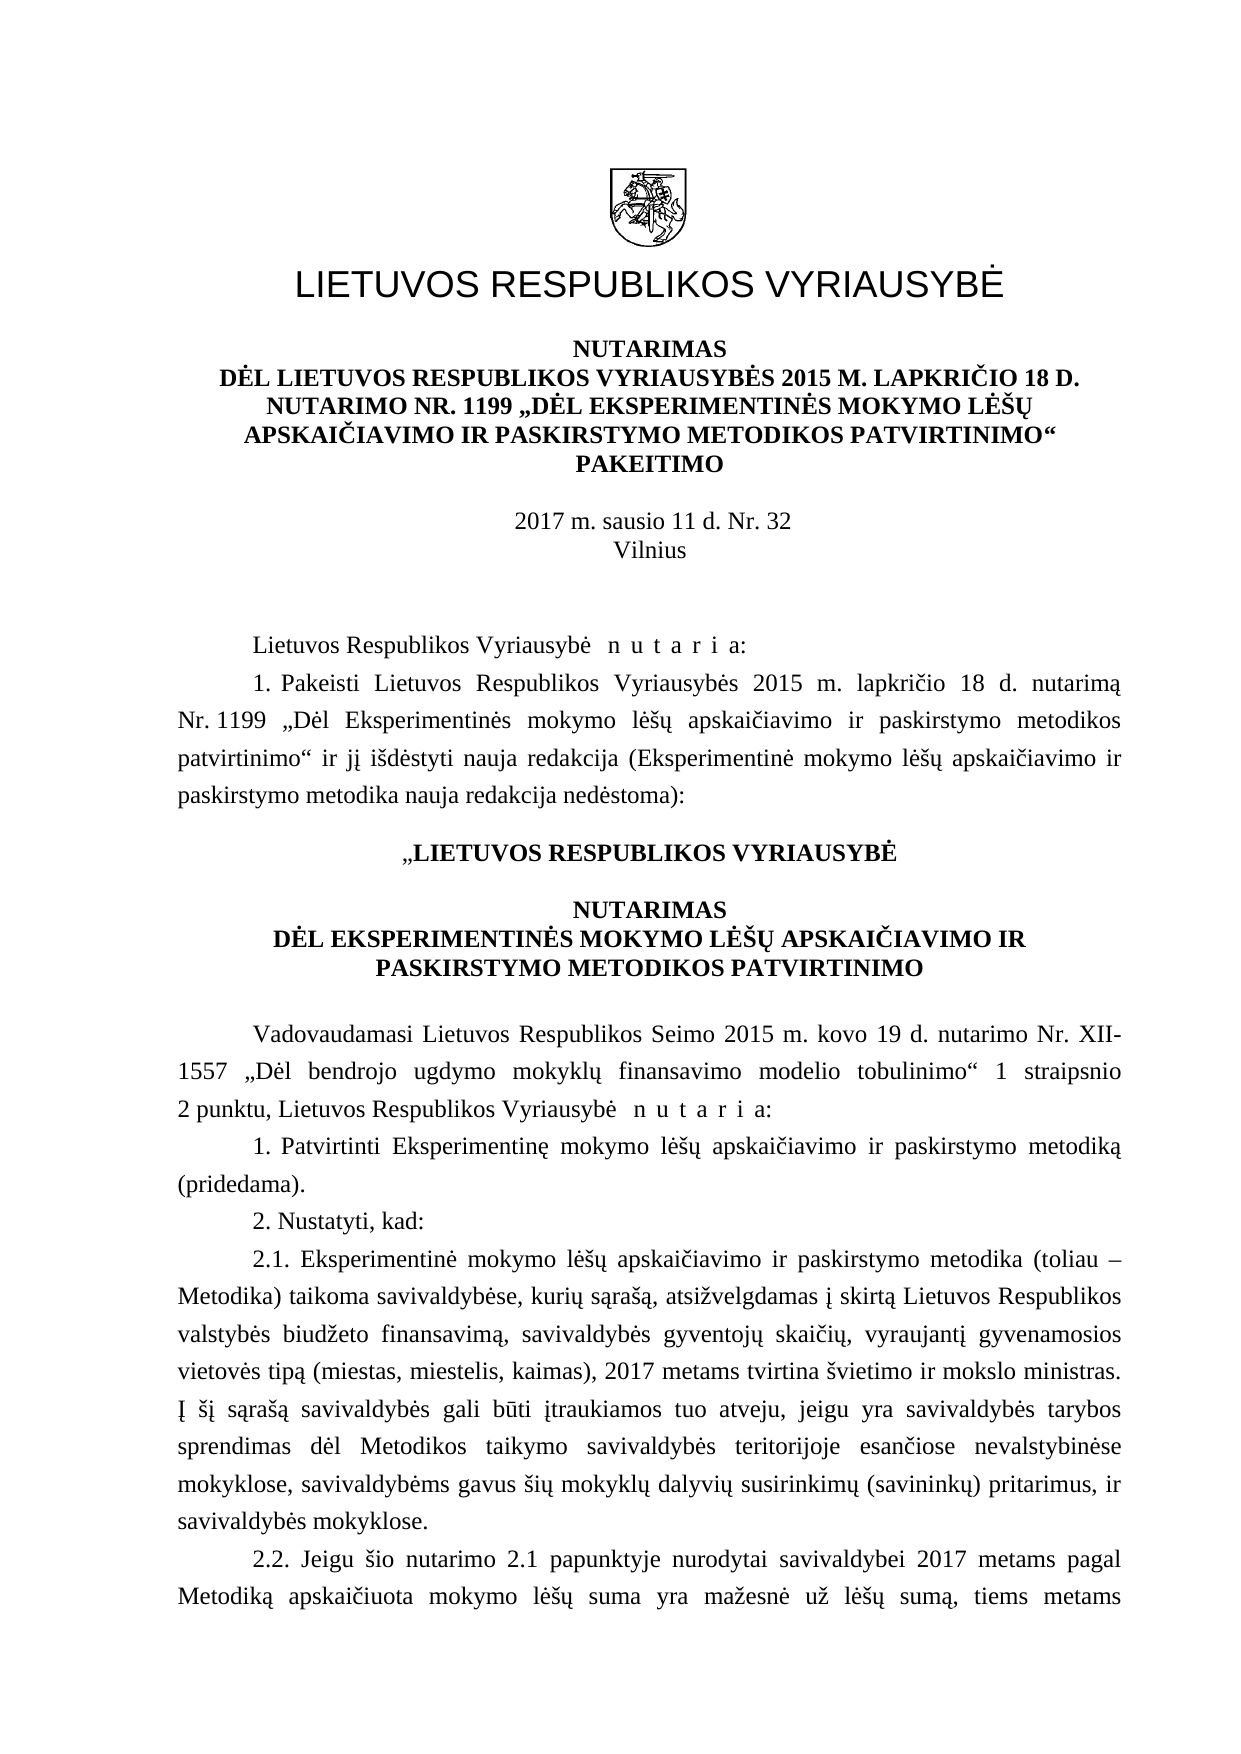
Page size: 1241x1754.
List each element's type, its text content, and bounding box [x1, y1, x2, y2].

text nutarimas [177, 334, 1122, 363]
text NUTARIMAS [177, 895, 1122, 924]
text Lietuvos Respublikos Vyriausybė nutaria: [177, 621, 1122, 659]
text 2. Nustatyti, kad: [177, 1198, 1122, 1235]
text „LIETUVOS RESPUBLIKOS VYRIAUSYBĖ [177, 838, 1122, 866]
text 2.2. Jeigu šio nutarimo 2.1 papunktyje nurodytai savivaldybei 2017 metams pagal Metodiką apskaičiuota mokymo lėšų suma yra mažesnė už lėšų sumą, tiems metams [177, 1535, 1122, 1610]
text DĖL EKSPERIMENTINĖS MOKYMO LĖŠŲ APSKAIČIAVIMO IR PASKIRSTYMO METODIKOS PATVIRTINIMO [177, 924, 1122, 981]
text 1. Patvirtinti Eksperimentinę mokymo lėšų apskaičiavimo ir paskirstymo metodiką (pridedama). [177, 1123, 1122, 1198]
text 2.1. Eksperimentinė mokymo lėšų apskaičiavimo ir paskirstymo metodika (toliau – Metodika) taikoma savivaldybėse, kurių sąrašą, atsižvelgdamas į skirtą Lietuvos Respublikos valstybės biudžeto finansavimą, savivaldybės gyventojų skaičių, vyraujantį gyvenamosios vietovės tipą (miestas, miestelis, kaimas), 2017 metams tvirtina švietimo ir mokslo ministras. Į šį sąrašą savivaldybės gali būti įtraukiamos tuo atveju, jeigu yra savivaldybės tarybos sprendimas dėl Metodikos taikymo savivaldybės teritorijoje esančiose nevalstybinėse mokyklose, savivaldybėms gavus šių mokyklų dalyvių susirinkimų (savininkų) pritarimus, ir savivaldybės mokyklose. [177, 1235, 1122, 1535]
text 2017 m. sausio 11 d. Nr. 32 [177, 506, 1122, 535]
text Lietuvos Respublikos Vyriausybė [177, 262, 1122, 305]
text DĖL LIETUVOS RESPUBLIKOS VYRIAUSYBĖS 2015 M. LAPKRIČIO 18 D. NUTARIMO NR. 1199 „DĖL EKSPERIMENTINĖS MOKYMO LĖŠŲ APSKAIČIAVIMO IR PASKIRSTYMO METODIKOS PATVIRTINIMO“ PAKEITIMO [177, 363, 1122, 478]
text Vadovaudamasi Lietuvos Respublikos Seimo 2015 m. kovo 19 d. nutarimo Nr. XII-1557 „Dėl bendrojo ugdymo mokyklų finansavimo modelio tobulinimo“ 1 straipsnio 2 punktu, Lietuvos Respublikos Vyriausybė nutaria: [177, 1010, 1122, 1123]
text Vilnius [177, 535, 1122, 564]
text 1. Pakeisti Lietuvos Respublikos Vyriausybės 2015 m. lapkričio 18 d. nutarimą Nr. 1199 „Dėl Eksperimentinės mokymo lėšų apskaičiavimo ir paskirstymo metodikos patvirtinimo“ ir jį išdėstyti nauja redakcija (Eksperimentinė mokymo lėšų apskaičiavimo ir paskirstymo metodika nauja redakcija nedėstoma): [177, 659, 1122, 809]
